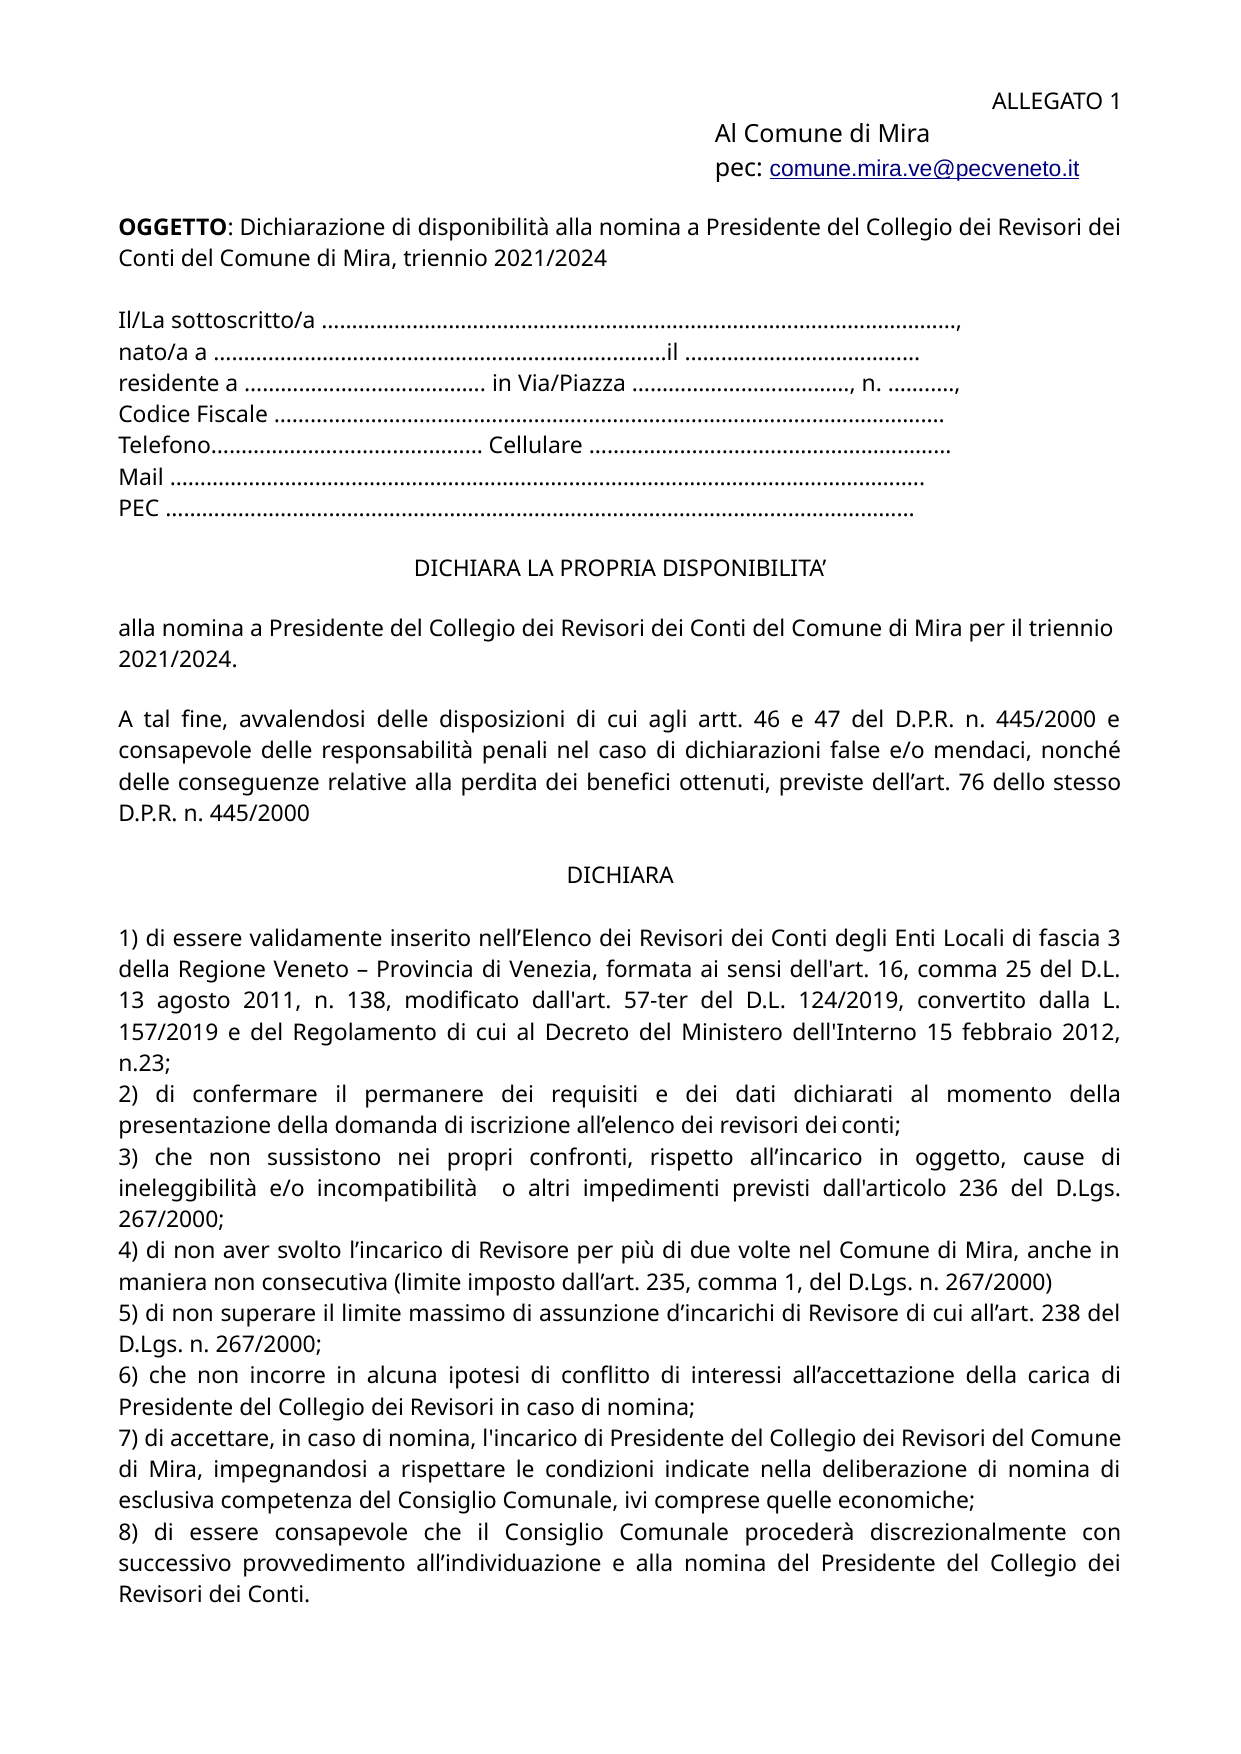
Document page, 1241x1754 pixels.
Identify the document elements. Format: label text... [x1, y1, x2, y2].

text alla nomina a Presidente del Collegio dei Revisori dei Conti del Comune di Mira per il triennio 2021/2024. [118, 612, 1122, 674]
text ALLEGATO 1 [118, 85, 1122, 116]
text Il/La sottoscritto/a ……………………………………………………………………………………………, [118, 304, 1122, 336]
text 3) che non sussistono nei propri confronti, rispetto all’incarico in oggetto, cause di ineleggibilità e/o incompatibilità o altri impedimenti previsti dall'articolo 236 del D.Lgs. 267/2000; [118, 1141, 1122, 1234]
text OGGETTO: Dichiarazione di disponibilità alla nomina a Presidente del Collegio dei Revisori dei Conti del Comune di Mira, triennio 2021/2024 [118, 211, 1122, 273]
text residente a …………………………………. in Via/Piazza ………………………………, n. …….…., [118, 367, 1122, 398]
text A tal fine, avvalendosi delle disposizioni di cui agli artt. 46 e 47 del D.P.R. n. 445/2000 e consapevole delle responsabilità penali nel caso di dichiarazioni false e/o mendaci, nonché delle conseguenze relative alla perdita dei benefici ottenuti, previste dell’art. 76 dello stesso D.P.R. n. 445/2000 [118, 703, 1122, 828]
text 5) di non superare il limite massimo di assunzione d’incarichi di Revisore di cui all’art. 238 del D.Lgs. n. 267/2000; [118, 1297, 1122, 1359]
text 1) di essere validamente inserito nell’Elenco dei Revisori dei Conti degli Enti Locali di fascia 3 della Regione Veneto – Provincia di Venezia, formata ai sensi dell'art. 16, comma 25 del D.L. 13 agosto 2011, n. 138, modificato dall'art. 57-ter del D.L. 124/2019, convertito dalla L. 157/2019 e del Regolamento di cui al Decreto del Ministero dell'Interno 15 febbraio 2012, n.23; [118, 922, 1122, 1078]
text 2) di confermare il permanere dei requisiti e dei dati dichiarati al momento della presentazione della domanda di iscrizione all’elenco dei revisori dei conti; [118, 1078, 1122, 1141]
text Al Comune di Mira [714, 116, 1122, 150]
text PEC …………………………………….……………………………………………………………………… [118, 492, 1122, 523]
text Codice Fiscale ……………………………………………..…………………………………………………. [118, 398, 1122, 429]
text DICHIARA LA PROPRIA DISPONIBILITA’ [118, 552, 1122, 583]
text 4) di non aver svolto l’incarico di Revisore per più di due volte nel Comune di Mira, anche in maniera non consecutiva (limite imposto dall’art. 235, comma 1, del D.Lgs. n. 267/2000) [118, 1234, 1122, 1297]
text Mail …………………………………………………………………………………………………………….. [118, 461, 1122, 492]
text 6) che non incorre in alcuna ipotesi di conflitto di interessi all’accettazione della carica di Presidente del Collegio dei Revisori in caso di nomina; [118, 1359, 1122, 1422]
text 8) di essere consapevole che il Consiglio Comunale procederà discrezionalmente con successivo provvedimento all’individuazione e alla nomina del Presidente del Collegio dei Revisori dei Conti. [118, 1516, 1122, 1609]
text nato/a a …………………………………………………………………il ………………………………… [118, 336, 1122, 367]
text 7) di accettare, in caso di nomina, l'incarico di Presidente del Collegio dei Revisori del Comune di Mira, impegnandosi a rispettare le condizioni indicate nella deliberazione di nomina di esclusiva competenza del Consiglio Comunale, ivi comprese quelle economiche; [118, 1422, 1122, 1516]
text DICHIARA [118, 859, 1122, 891]
text Telefono……………………………………… Cellulare …………………………………………………… [118, 429, 1122, 461]
text pec: comune.mira.ve@pecveneto.it [714, 150, 1122, 184]
